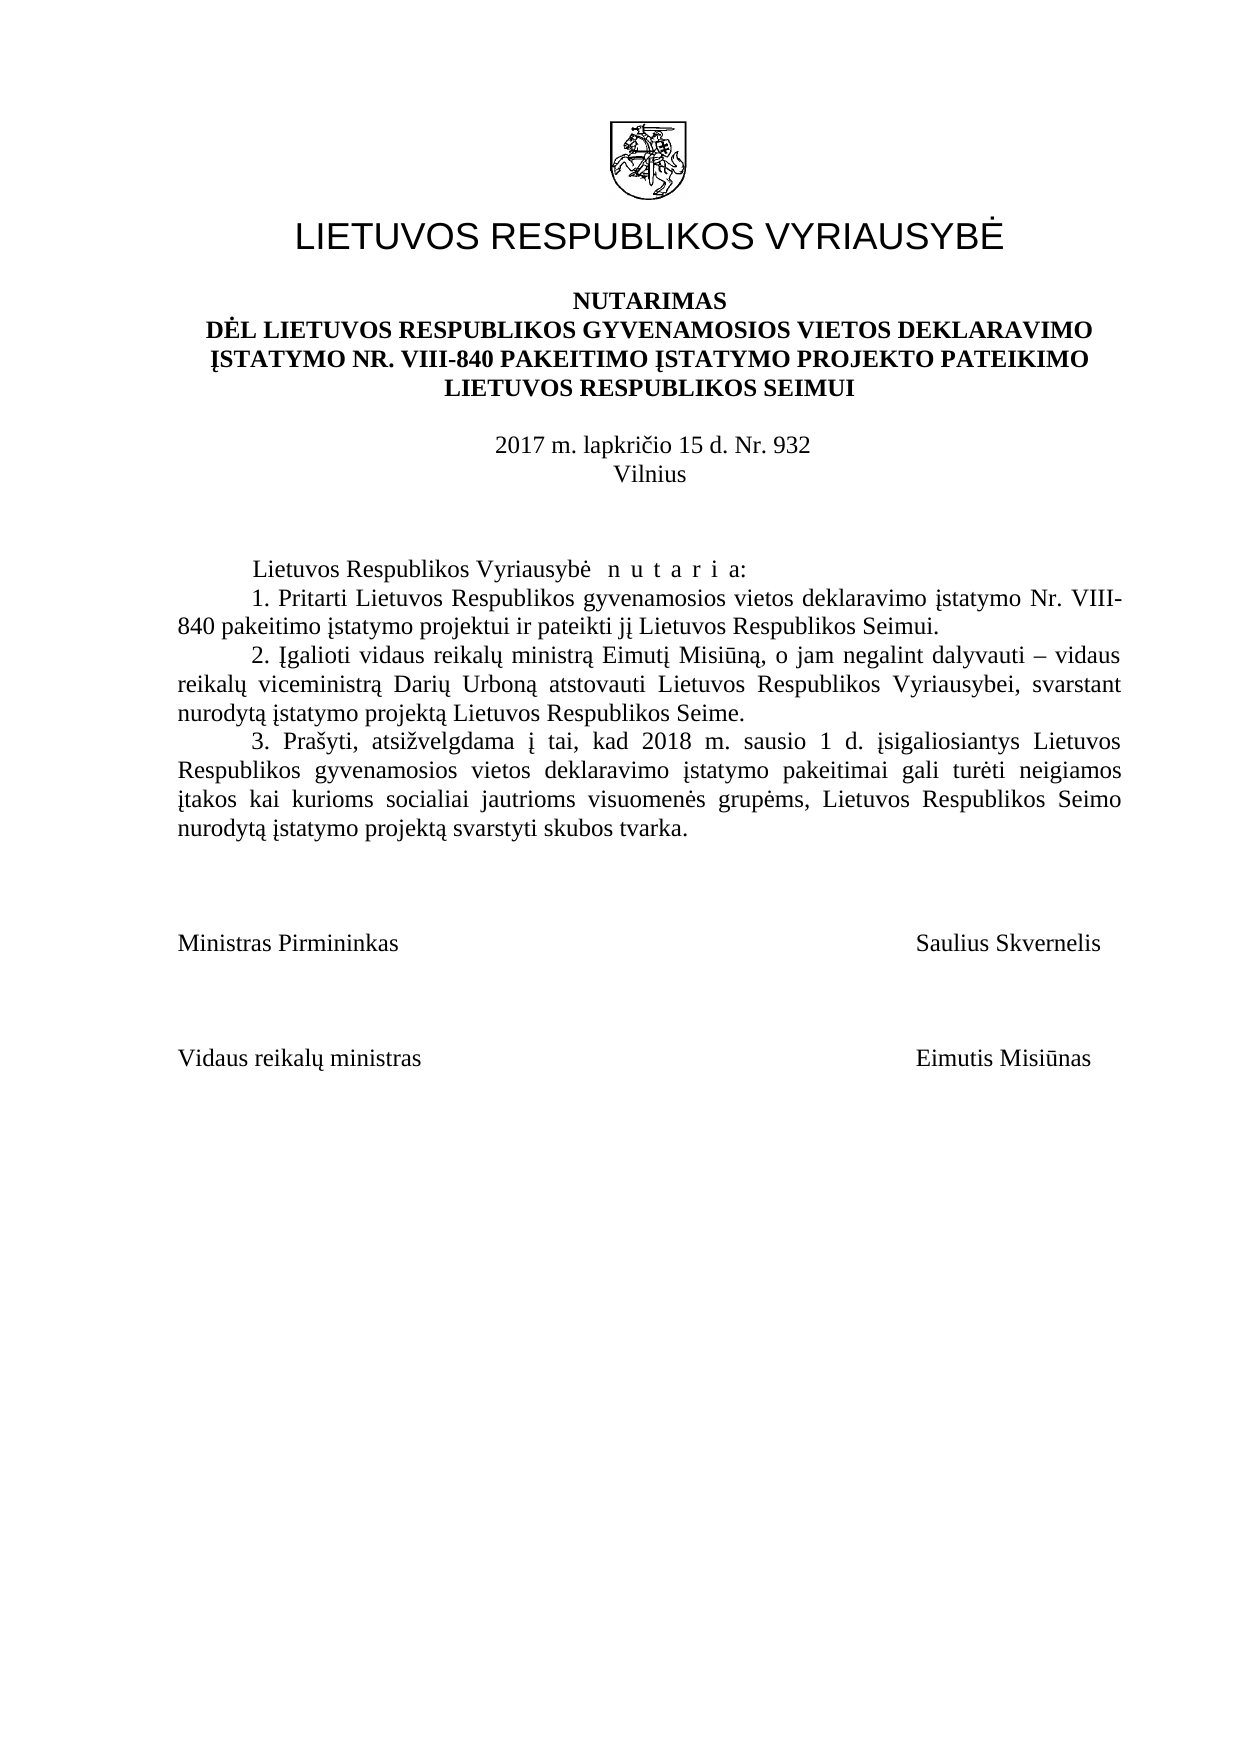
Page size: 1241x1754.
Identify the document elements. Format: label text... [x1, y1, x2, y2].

text Lietuvos Respublikos Vyriausybė nutaria: [177, 545, 1122, 583]
text Ministras Pirmininkas Saulius Skvernelis [177, 928, 1122, 956]
text Vilnius [177, 459, 1122, 488]
text 2017 m. lapkričio 15 d. Nr. 932 [177, 430, 1122, 459]
text nutarimas [177, 286, 1122, 315]
text Lietuvos Respublikos Vyriausybė [177, 214, 1122, 258]
text Vidaus reikalų ministras Eimutis Misiūnas [177, 1043, 1122, 1071]
text 3. Prašyti, atsižvelgdama į tai, kad 2018 m. sausio 1 d. įsigaliosiantys Lietuvos Respublikos gyvenamosios vietos deklaravimo įstatymo pakeitimai gali turėti neigiamos įtakos kai kurioms socialiai jautrioms visuomenės grupėms, Lietuvos Respublikos Seimo nurodytą įstatymo projektą svarstyti skubos tvarka. [177, 726, 1122, 841]
text Dėl Lietuvos Respublikos gyvenamosios vietos deklaravimo įstatymo Nr. VIII-840 pakeitimo įstatymo projektO PATEIKIMO LIETUVOS RESPUBLIKOS SEIMUI [177, 315, 1122, 401]
text 1. Pritarti Lietuvos Respublikos gyvenamosios vietos deklaravimo įstatymo Nr. VIII-840 pakeitimo įstatymo projektui ir pateikti jį Lietuvos Respublikos Seimui. [177, 583, 1122, 640]
text 2. Įgalioti vidaus reikalų ministrą Eimutį Misiūną, o jam negalint dalyvauti – vidaus reikalų viceministrą Darių Urboną atstovauti Lietuvos Respublikos Vyriausybei, svarstant nurodytą įstatymo projektą Lietuvos Respublikos Seime. [177, 640, 1122, 726]
